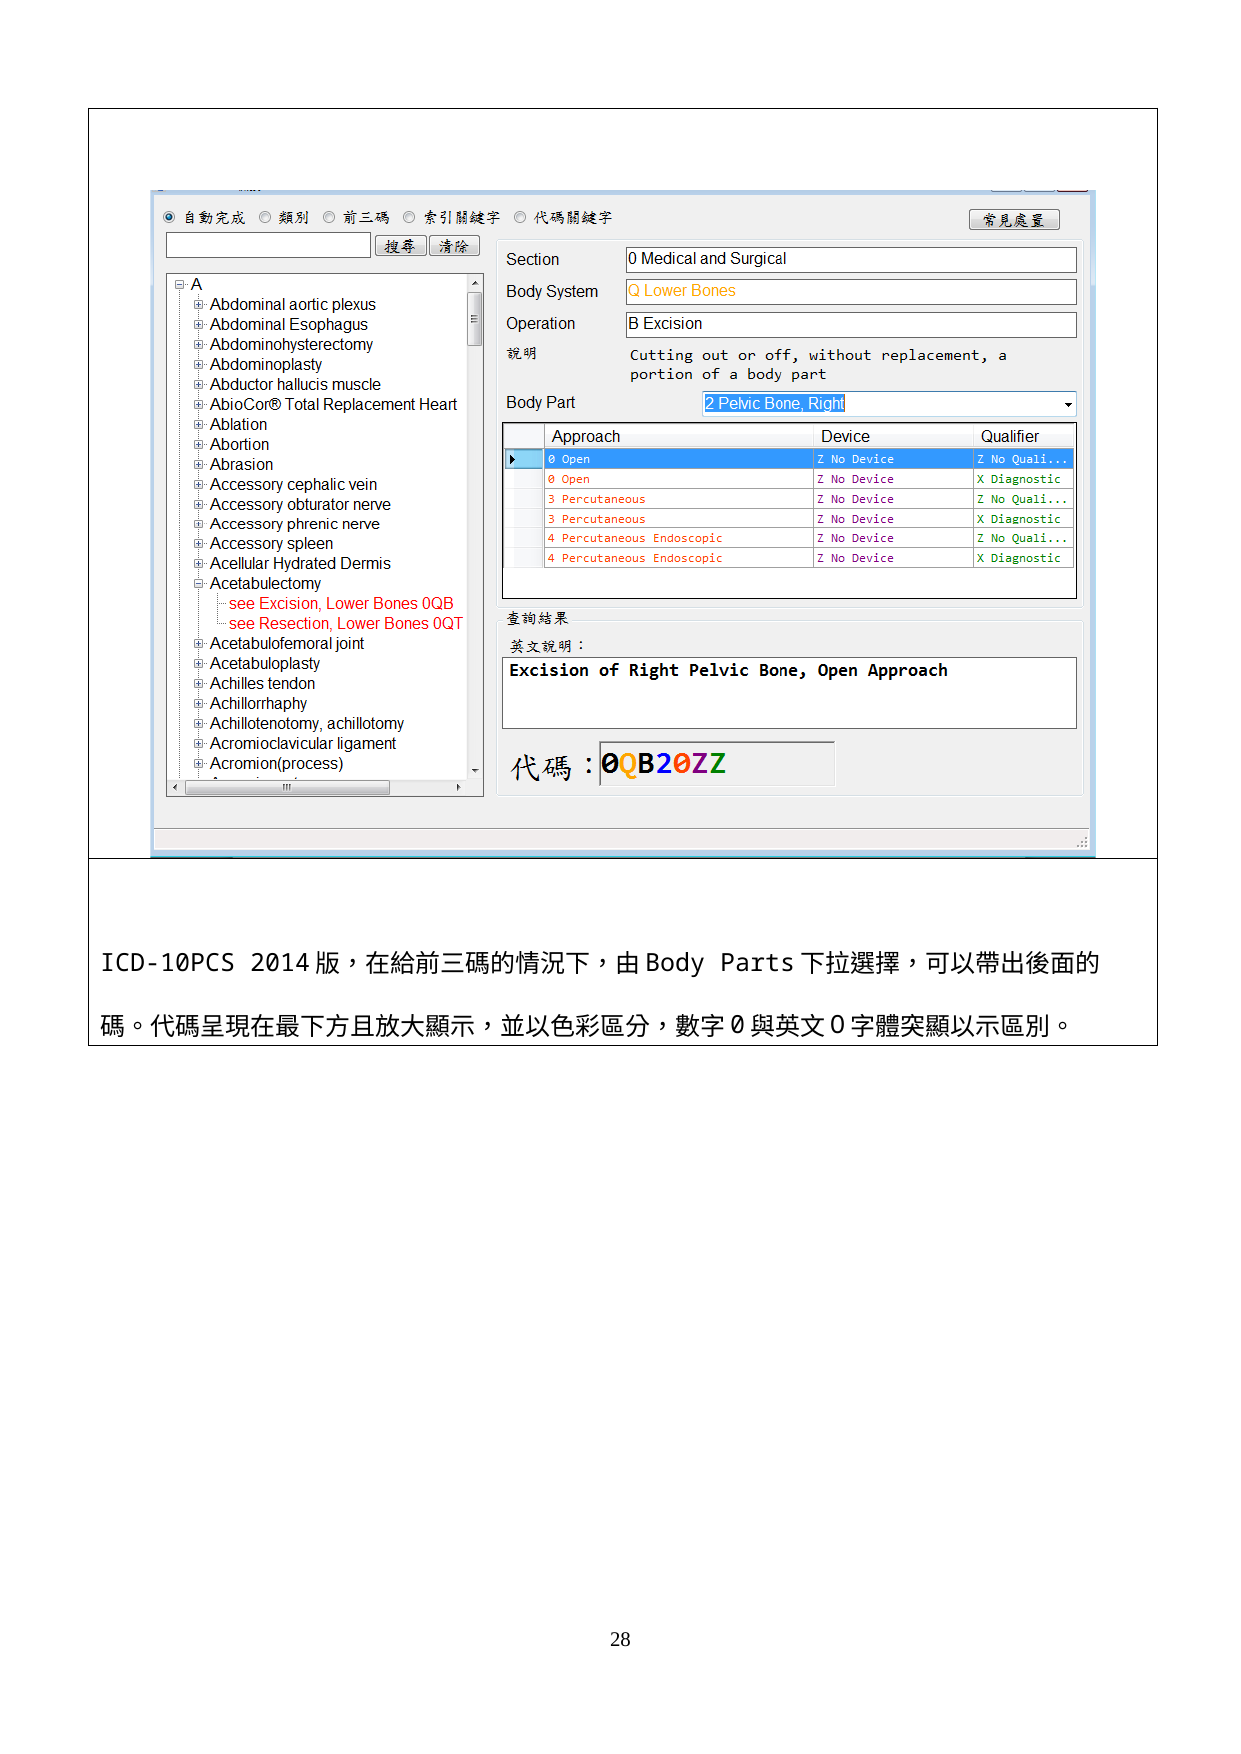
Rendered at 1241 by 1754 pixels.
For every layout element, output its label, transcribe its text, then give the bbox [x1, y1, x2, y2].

table_cell ICD-10PCS 2014版，在給前三碼的情況下，由Body Parts下拉選擇，可以帶出後面的碼。代碼呈現在最下方且放大顯示，並以色彩區分，數字0與英文O字體突顯以示區別。 [89, 859, 1157, 1045]
table_cell [89, 109, 1157, 858]
